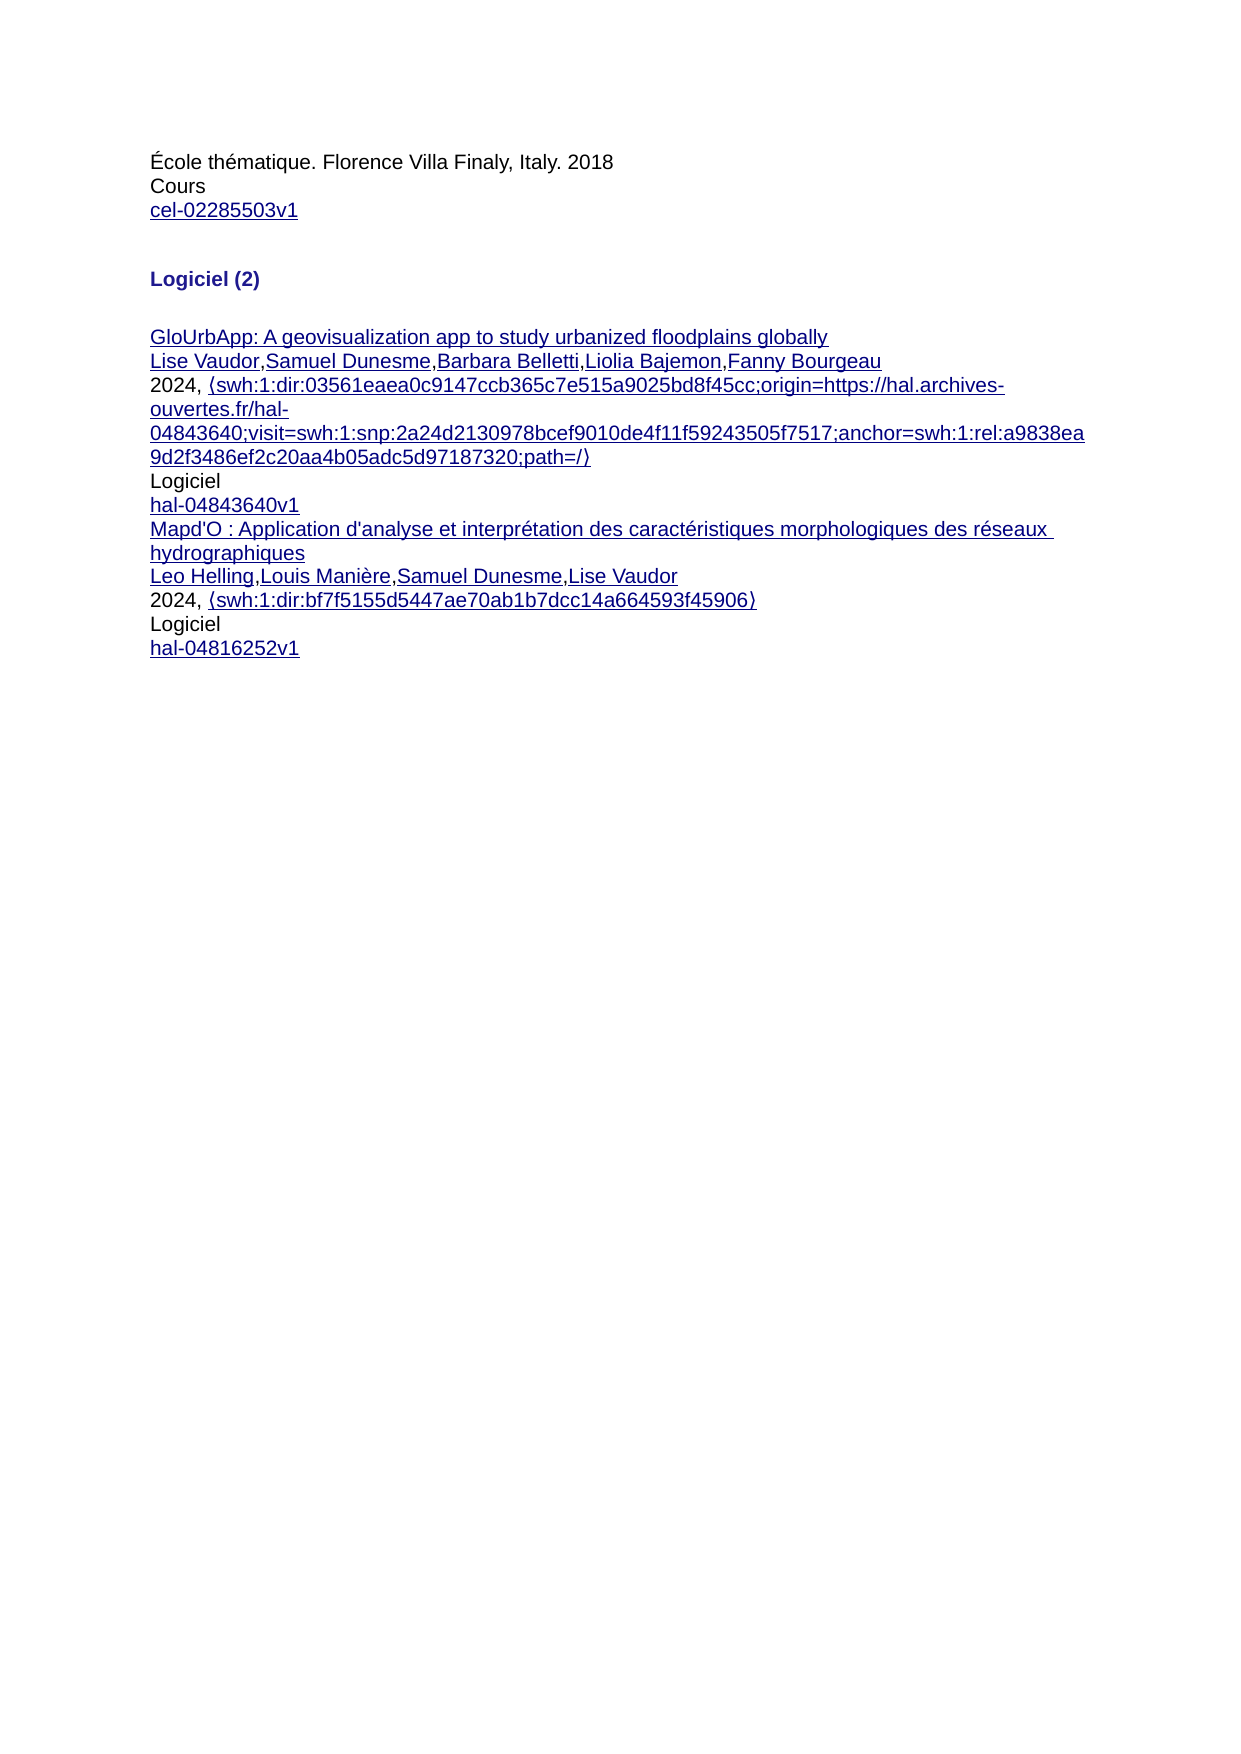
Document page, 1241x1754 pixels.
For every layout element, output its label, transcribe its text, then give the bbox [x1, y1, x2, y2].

table_header Webscrapping avec R Lise Vaudor,Sébastien Rey-Coyrehourcq,Fabien Pfaender École thématique. Florence Villa Finaly, Italy. 2018 Cours cel-02285503v1 [150, 150, 1090, 222]
table_header GloUrbApp: A geovisualization app to study urbanized floodplains globally Lise Vaudor,Samuel Dunesme,Barbara Belletti,Liolia Bajemon,Fanny Bourgeau 2024, ⟨swh:1:dir:03561eaea0c9147ccb365c7e515a9025bd8f45cc;origin=https://hal.archives-ouvertes.fr/hal-04843640;visit=swh:1:snp:2a24d2130978bcef9010de4f11f59243505f7517;anchor=swh:1:rel:a9838ea9d2f3486ef2c20aa4b05adc5d97187320;path=/⟩ Logiciel hal-04843640v1 [150, 325, 1090, 517]
table_cell Mapd'O : Application d'analyse et interprétation des caractéristiques morphologiques des réseaux hydrographiques Leo Helling,Louis Manière,Samuel Dunesme,Lise Vaudor 2024, ⟨swh:1:dir:bf7f5155d5447ae70ab1b7dcc14a664593f45906⟩ Logiciel hal-04816252v1 [150, 517, 1090, 660]
subtitle Logiciel (2) [150, 267, 1090, 291]
